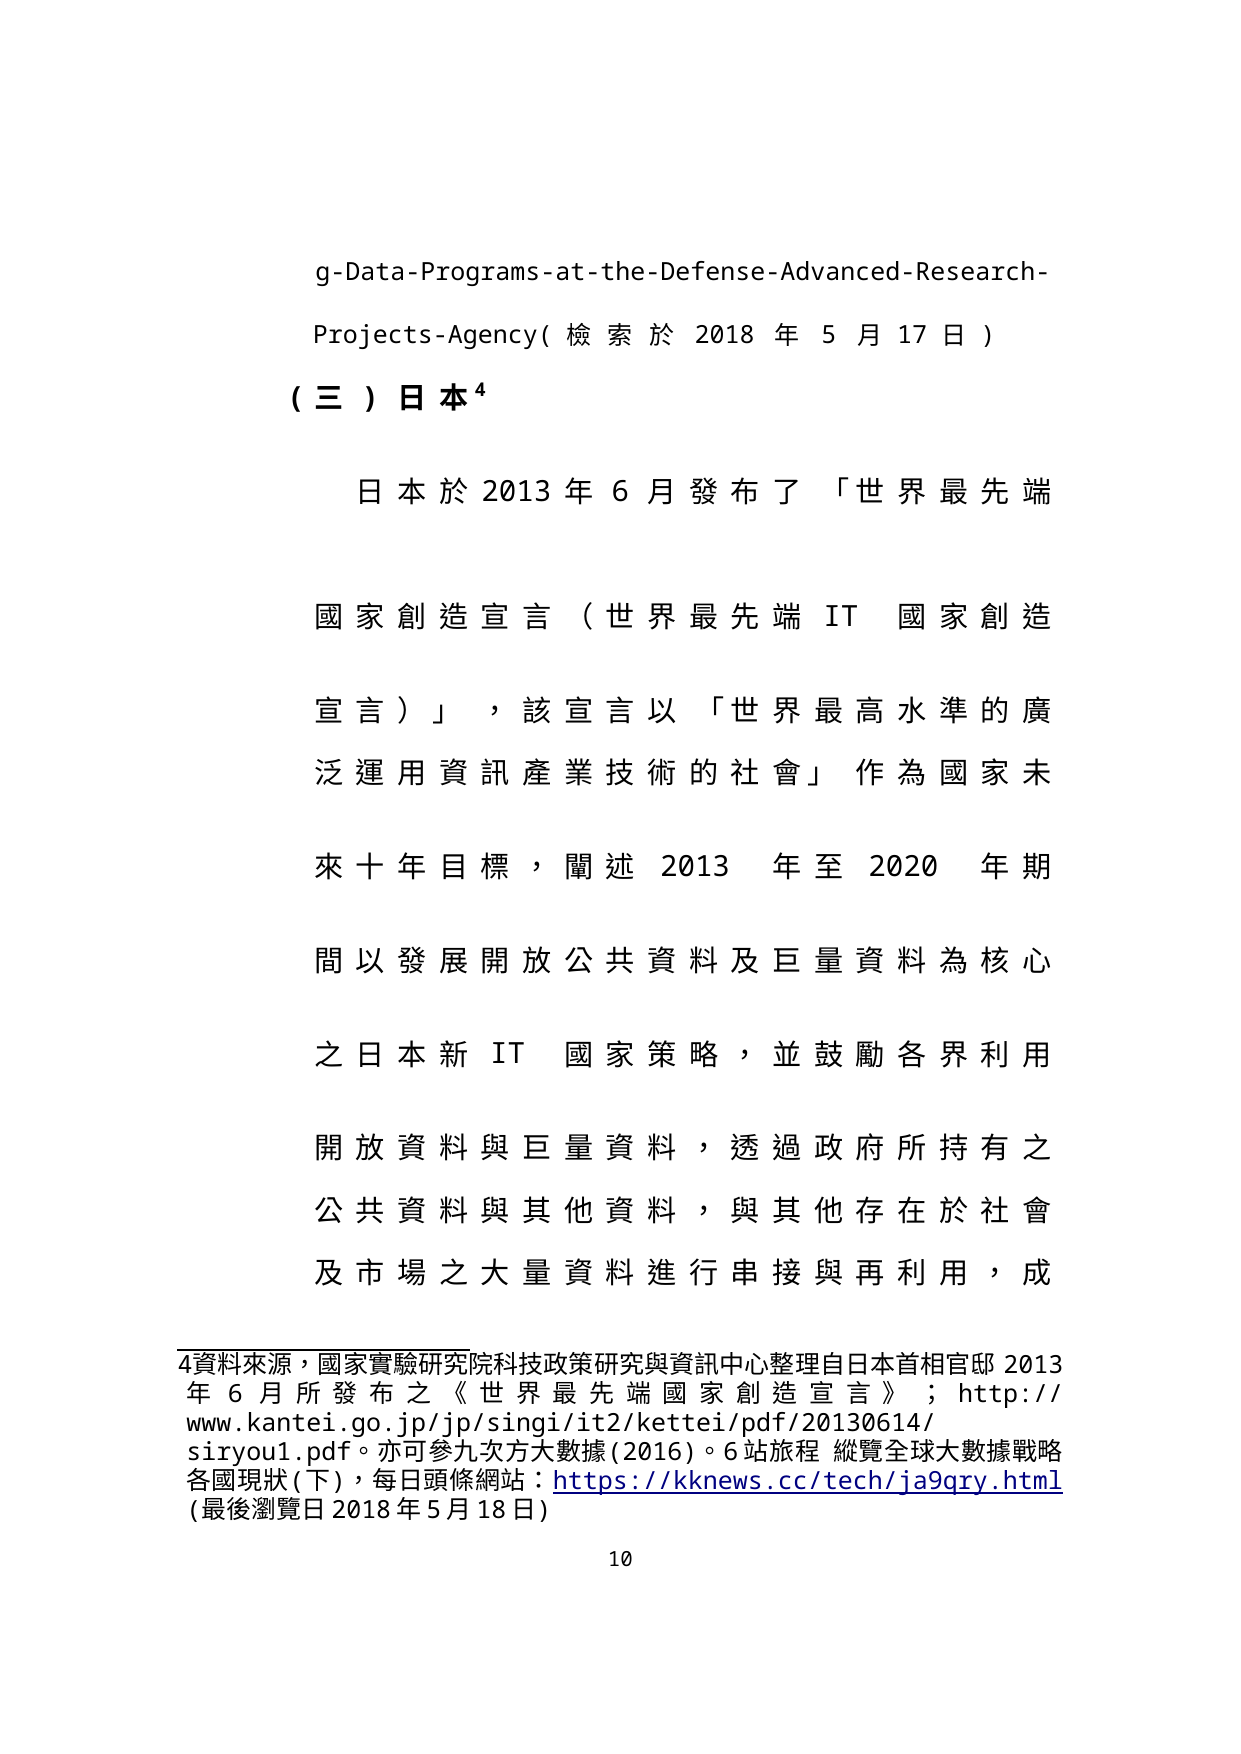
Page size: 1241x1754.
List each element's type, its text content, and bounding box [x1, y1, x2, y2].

text 日本於2013年6月發布了「世界最先端國家創造宣言（世界最先端IT 國家創造宣言）」，該宣言以「世界最高水準的廣泛運用資訊產業技術的社會」作為國家未來十年目標，闡述2013 年至2020 年期間以發展開放公共資料及巨量資料為核心之日本新IT 國家策略，並鼓勵各界利用開放資料與巨量資料，透過政府所持有之公共資料與其他資料，與其他存在於社會及市場之大量資料進行串接與再利用，成 [271, 417, 1058, 1292]
text 資料來源，國家實驗研究院科技政策研究與資訊中心整理自日本首相官邸2013年6月所發布之《世界最先端國家創造宣言》；http://www.kantei.go.jp/jp/singi/it2/kettei/pdf/20130614/siryou1.pdf。亦可參九次方大數據(2016)。6站旅程 縱覽全球大數據戰略各國現狀(下)，每日頭條網站：https://kknews.cc/tech/ja9qry.html(最後瀏覽日2018年5月18日) [177, 1350, 1063, 1525]
text g-Data-Programs-at-the-Defense-Advanced-Research-Projects-Agency(檢索於2018年5月17日) [183, 229, 1058, 354]
text (三)日本 [242, 354, 1058, 417]
